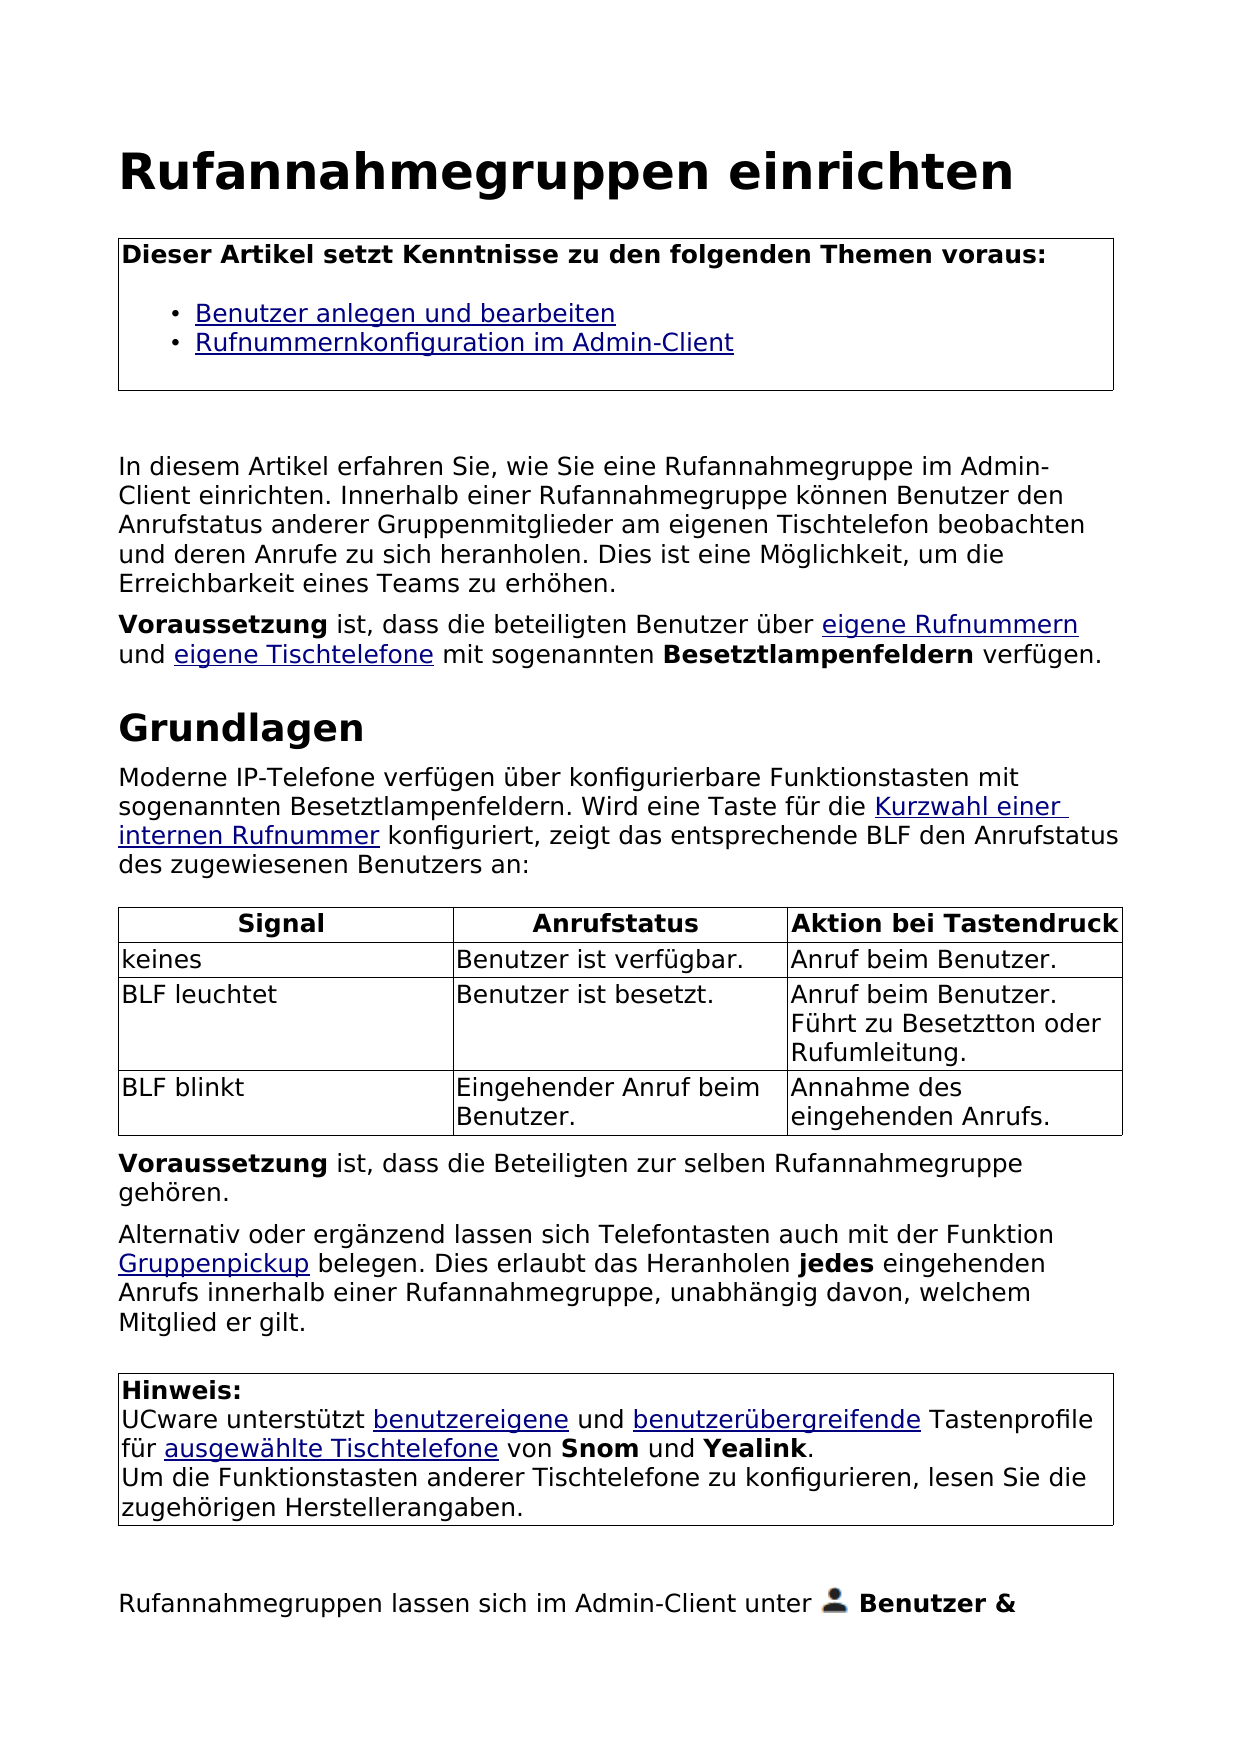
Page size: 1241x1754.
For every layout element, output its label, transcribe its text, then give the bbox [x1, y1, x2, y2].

subtitle Grundlagen [118, 707, 1122, 750]
table_cell keines [119, 943, 453, 977]
table_header Aktion bei Tastendruck [788, 908, 1122, 942]
table_header Signal [119, 908, 453, 942]
table_header Anrufstatus [454, 908, 787, 942]
table_header Dieser Artikel setzt Kenntnisse zu den folgenden Themen voraus: Benutzer anlegen und bearbeiten Rufnummernkonfiguration im Admin-Client [119, 239, 1113, 390]
text Alternativ oder ergänzend lassen sich Telefontasten auch mit der Funktion Gruppenpickup belegen. Dies erlaubt das Heranholen jedes eingehenden Anrufs innerhalb einer Rufannahmegruppe, unabhängig davon, welchem Mitglied er gilt. [118, 1220, 1122, 1337]
table_cell Eingehender Anruf beim Benutzer. [454, 1071, 787, 1134]
text Rufannahmegruppen lassen sich im Admin-Client unterBenutzer & [118, 1587, 1122, 1618]
text Voraussetzung ist, dass die beteiligten Benutzer über eigene Rufnummern und eigene Tischtelefone mit sogenannten Besetztlampenfeldern verfügen. [118, 611, 1122, 669]
text Voraussetzung ist, dass die Beteiligten zur selben Rufannahmegruppe gehören. [118, 1149, 1122, 1208]
table_cell BLF blinkt [119, 1071, 453, 1134]
table_cell Anruf beim Benutzer. Führt zu Besetztton oder Rufumleitung. [788, 978, 1122, 1070]
table_cell Anruf beim Benutzer. [788, 943, 1122, 977]
table_cell Benutzer ist verfügbar. [454, 943, 787, 977]
subtitle Rufannahmegruppen einrichten [118, 143, 1122, 201]
table_cell Annahme des eingehenden Anrufs. [788, 1071, 1122, 1134]
table_cell BLF leuchtet [119, 978, 453, 1070]
table_cell Benutzer ist besetzt. [454, 978, 787, 1070]
text In diesem Artikel erfahren Sie, wie Sie eine Rufannahmegruppe im Admin-Client einrichten. Innerhalb einer Rufannahmegruppe können Benutzer den Anrufstatus anderer Gruppenmitglieder am eigenen Tischtelefon beobachten und deren Anrufe zu sich heranholen. Dies ist eine Möglichkeit, um die Erreichbarkeit eines Teams zu erhöhen. [118, 452, 1122, 598]
picture [811, 1587, 859, 1613]
table_header Hinweis: UCware unterstützt benutzereigene und benutzerübergreifende Tastenprofile für ausgewählte Tischtelefone von Snom und Yealink. Um die Funktionstasten anderer Tischtelefone zu konfigurieren, lesen Sie die zugehörigen Herstellerangaben. [119, 1374, 1113, 1525]
text Moderne IP-Telefone verfügen über konfigurierbare Funktionstasten mit sogenannten Besetztlampenfeldern. Wird eine Taste für die Kurzwahl einer internen Rufnummer konfiguriert, zeigt das entsprechende BLF den Anrufstatus des zugewiesenen Benutzers an: [118, 763, 1122, 879]
